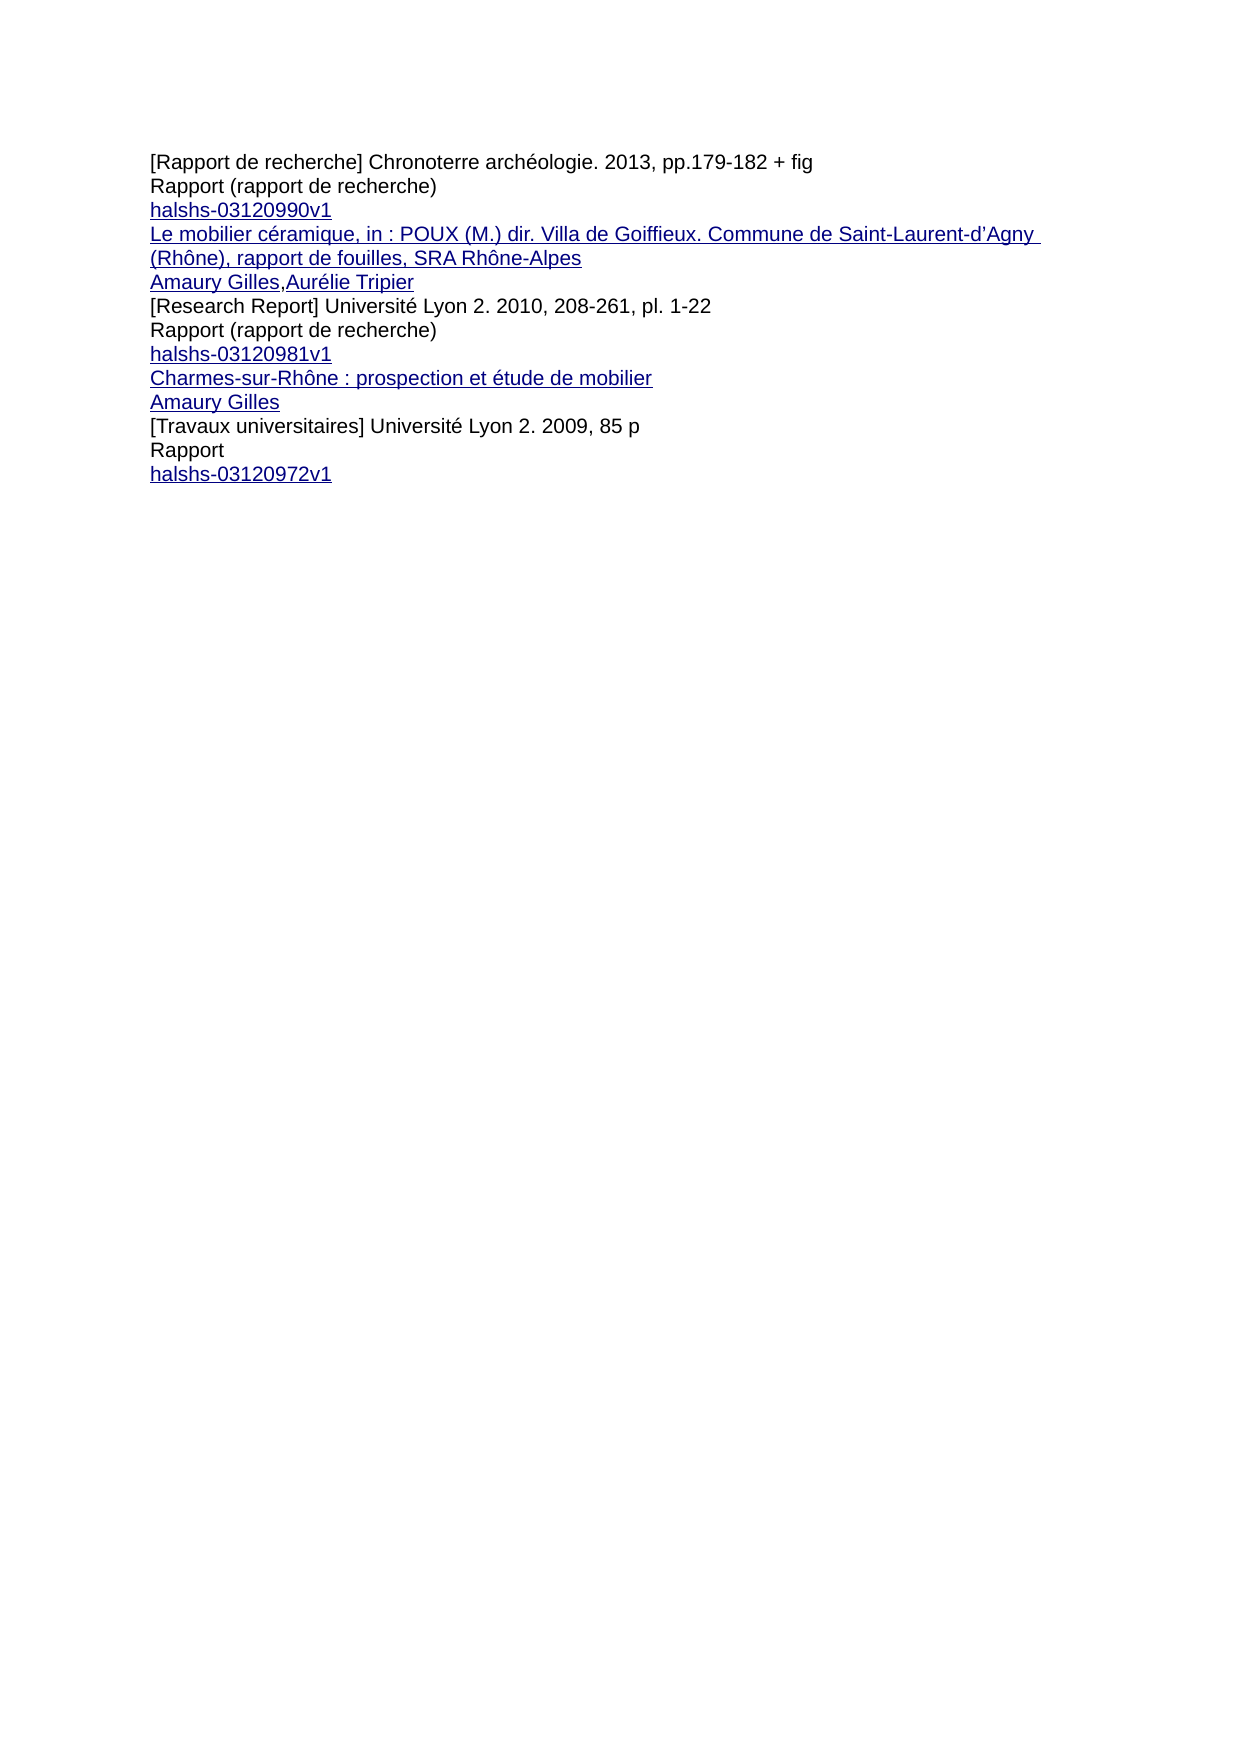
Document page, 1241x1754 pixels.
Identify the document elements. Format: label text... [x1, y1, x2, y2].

table_cell [Rapport de recherche] Chronoterre archéologie. 2013, pp.179-182 + fig Rapport (rapport de recherche) halshs-03120990v1 [150, 150, 1090, 222]
table_cell Charmes-sur-Rhône : prospection et étude de mobilier Amaury Gilles [Travaux universitaires] Université Lyon 2. 2009, 85 p Rapport halshs-03120972v1 [150, 366, 1090, 485]
table_cell Le mobilier céramique, in : POUX (M.) dir. Villa de Goiffieux. Commune de Saint-Laurent-d’Agny (Rhône), rapport de fouilles, SRA Rhône-Alpes Amaury Gilles,Aurélie Tripier [Research Report] Université Lyon 2. 2010, 208-261, pl. 1-22 Rapport (rapport de recherche) halshs-03120981v1 [150, 222, 1090, 366]
